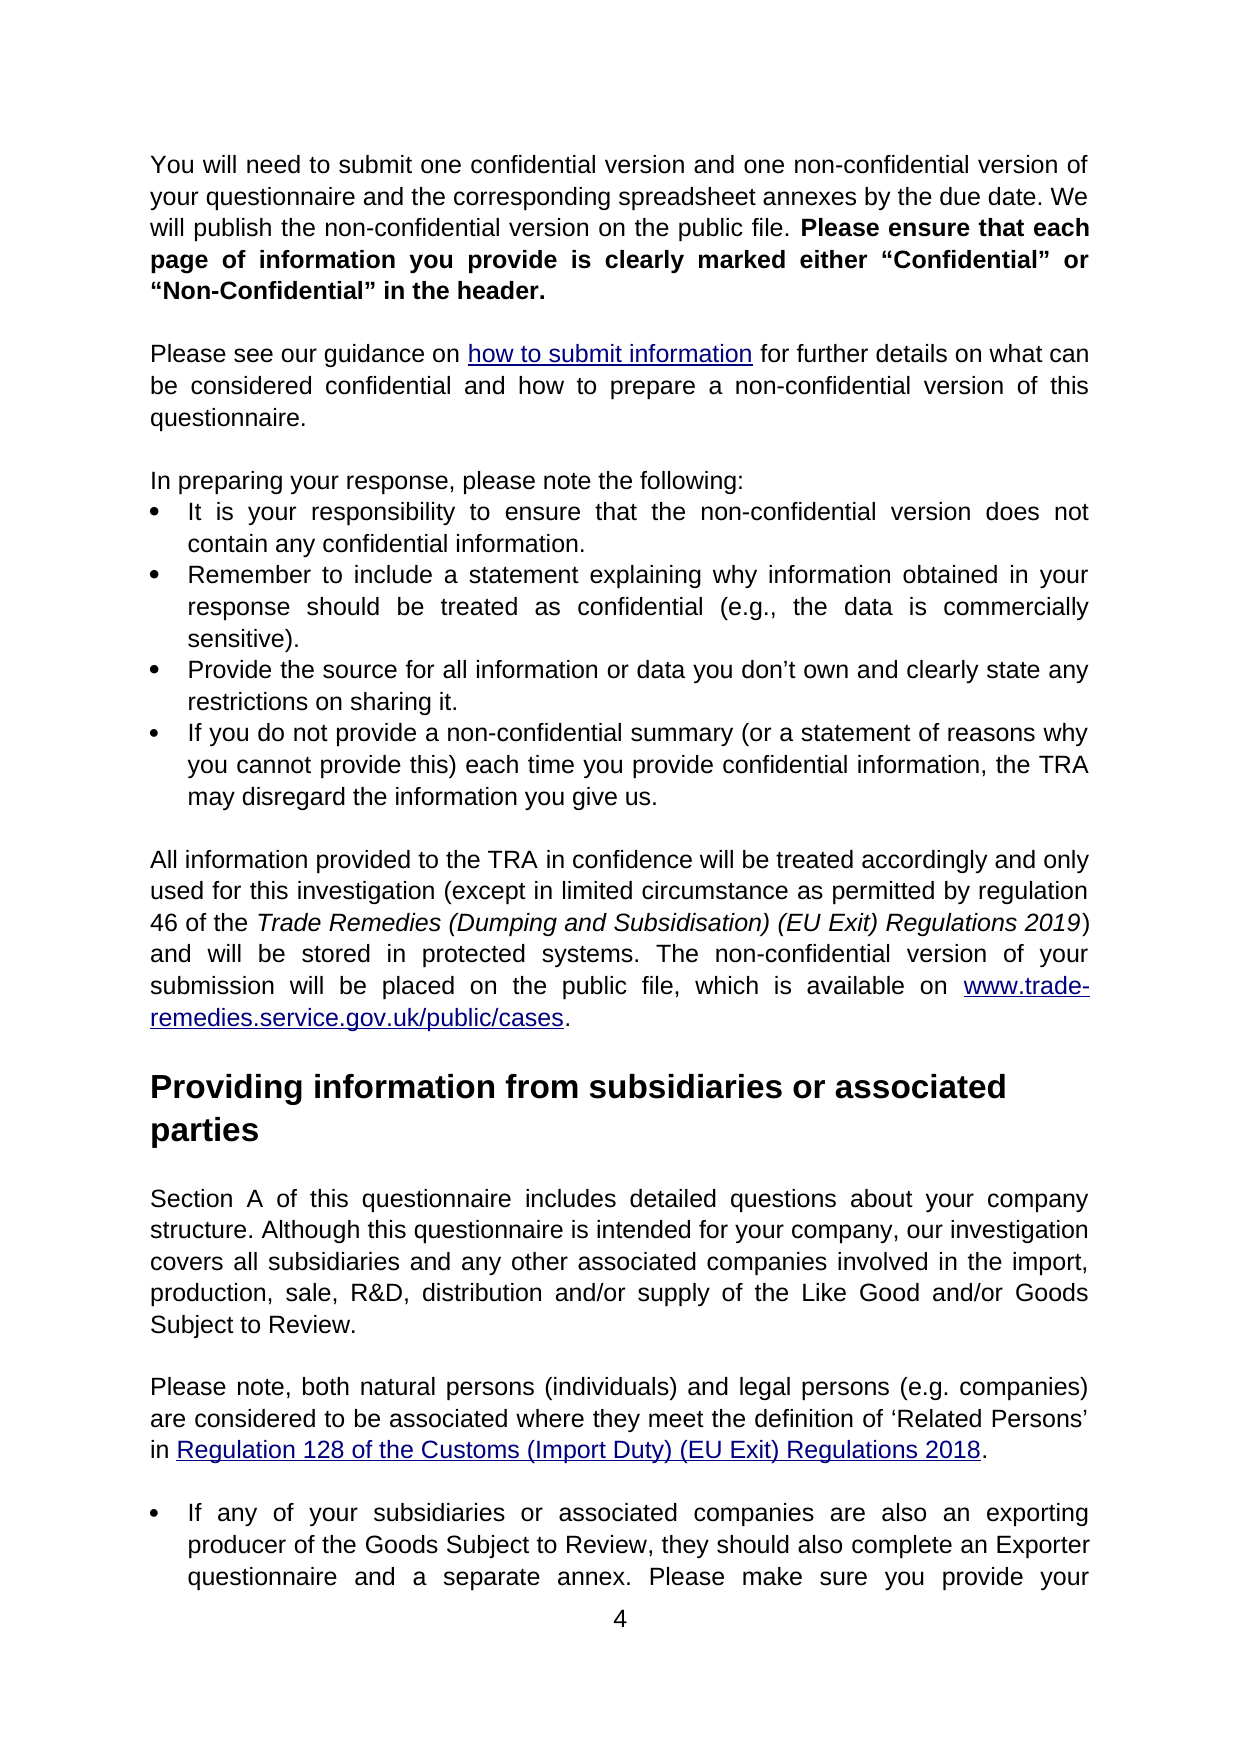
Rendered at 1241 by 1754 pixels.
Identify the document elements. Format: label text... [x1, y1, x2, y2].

text All information provided to the TRA in confidence will be treated accordingly and only used for this investigation (except in limited circumstance as permitted by regulation 46 of the Trade Remedies (Dumping and Subsidisation) (EU Exit) Regulations 2019) and will be stored in protected systems. The non-confidential version of your submission will be placed on the public file, which is available on www.trade-remedies.service.gov.uk/public/cases. [150, 845, 1090, 1031]
text Please see our guidance on how to submit information for further details on what can be considered confidential and how to prepare a non-confidential version of this questionnaire. [150, 339, 1090, 431]
list Provide the source for all information or data you don’t own and clearly state any restrictions on sharing it. [150, 655, 1090, 716]
list If you do not provide a non-confidential summary (or a statement of reasons why you cannot provide this) each time you provide confidential information, the TRA may disregard the information you give us. [150, 718, 1090, 810]
text In preparing your response, please note the following: [150, 466, 1090, 494]
text You will need to submit one confidential version and one non-confidential version of your questionnaire and the corresponding spreadsheet annexes by the due date. We will publish the non-confidential version on the public file. Please ensure that each page of information you provide is clearly marked either “Confidential” or “Non-Confidential” in the header. [150, 150, 1090, 305]
list Remember to include a statement explaining why information obtained in your response should be treated as confidential (e.g., the data is commercially sensitive). [150, 560, 1090, 652]
list It is your responsibility to ensure that the non-confidential version does not contain any confidential information. [150, 497, 1090, 558]
subtitle Providing information from subsidiaries or associated parties [150, 1068, 1090, 1148]
text Please note, both natural persons (individuals) and legal persons (e.g. companies) are considered to be associated where they meet the definition of ‘Related Persons’ in Regulation 128 of the Customs (Import Duty) (EU Exit) Regulations 2018. [150, 1372, 1090, 1464]
list If any of your subsidiaries or associated companies are also an exporting producer of the Goods Subject to Review, they should also complete an Exporter questionnaire and a separate annex. Please make sure you provide your [150, 1498, 1090, 1590]
text Section A of this questionnaire includes detailed questions about your company structure. Although this questionnaire is intended for your company, our investigation covers all subsidiaries and any other associated companies involved in the import, production, sale, R&D, distribution and/or supply of the Like Good and/or Goods Subject to Review. [150, 1183, 1090, 1338]
